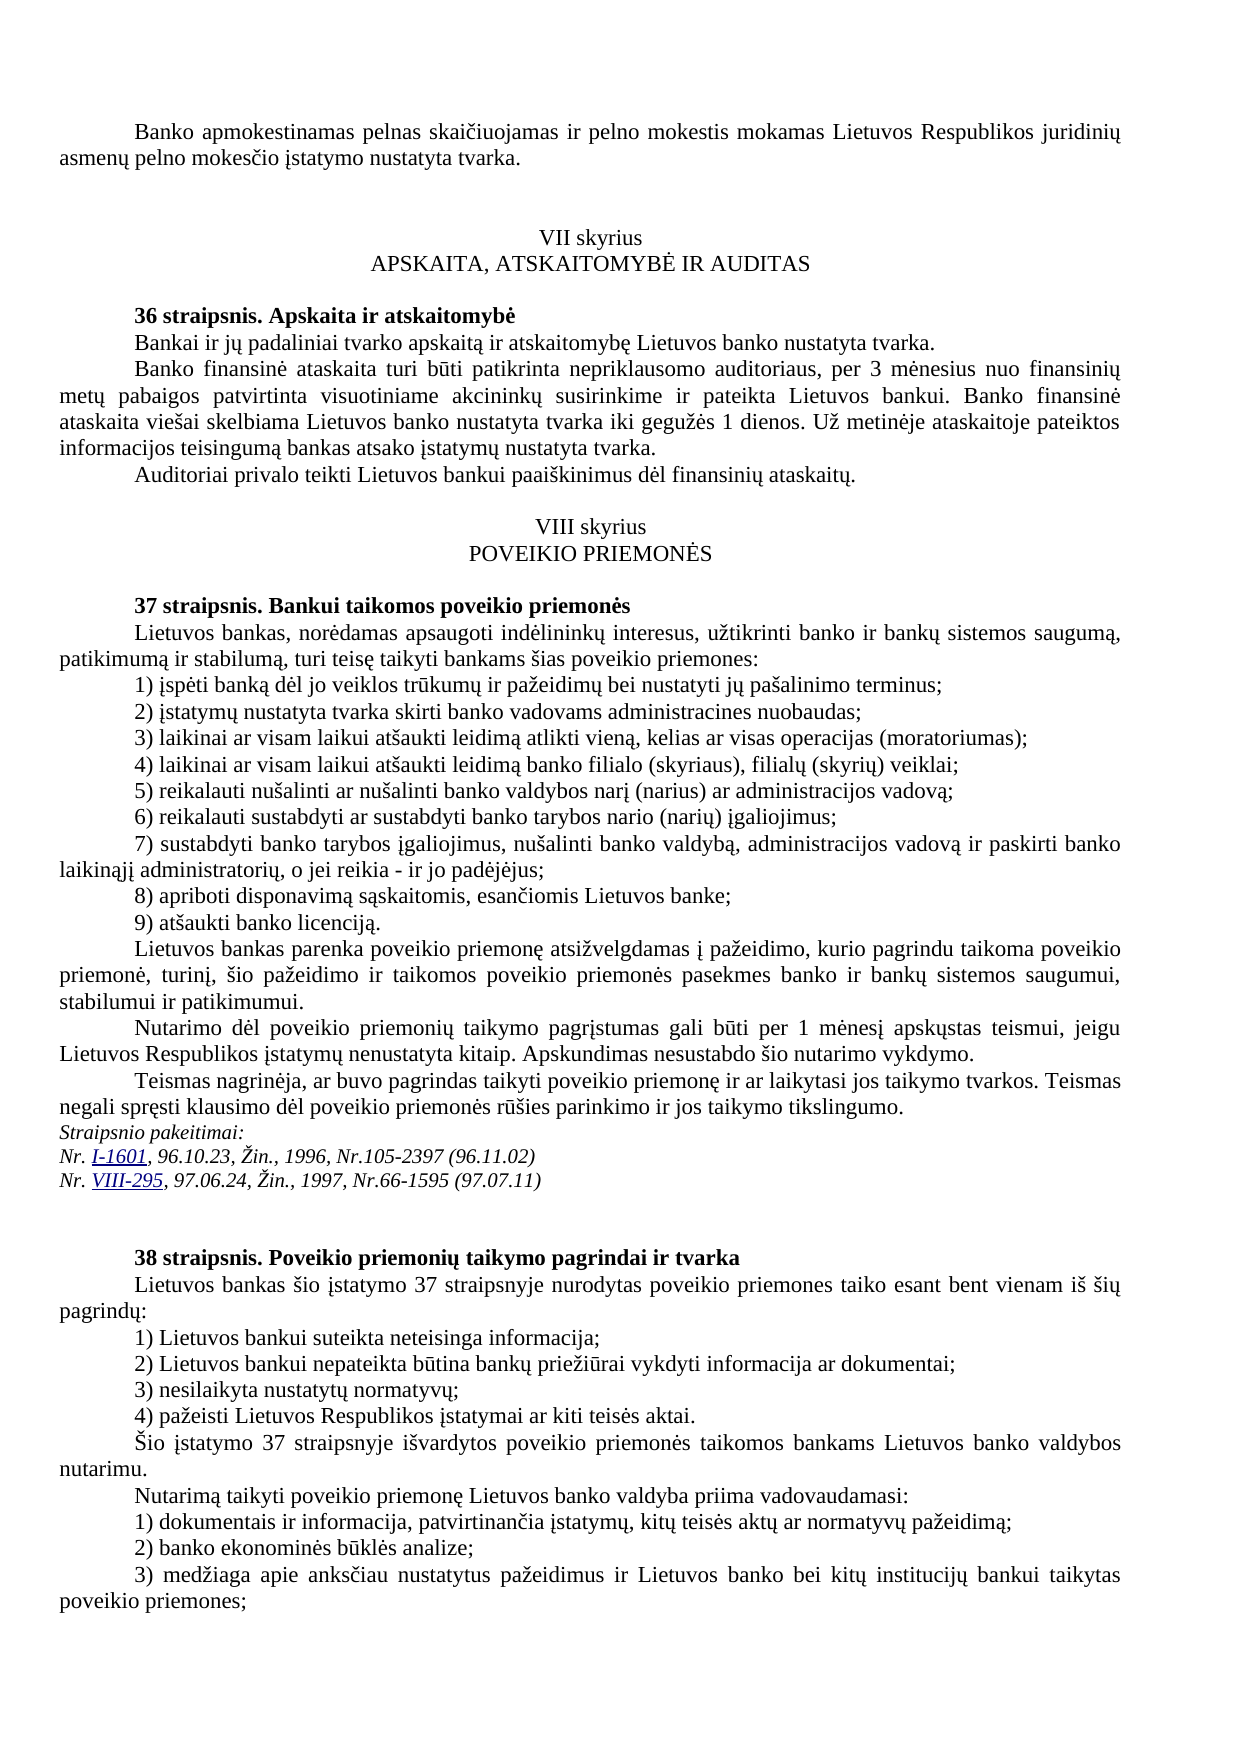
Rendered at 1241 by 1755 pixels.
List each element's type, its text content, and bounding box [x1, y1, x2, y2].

text 2) banko ekonominės būklės analize; [59, 1534, 1122, 1561]
text Straipsnio pakeitimai: [59, 1119, 1122, 1144]
text 3) laikinai ar visam laikui atšaukti leidimą atlikti vieną, kelias ar visas operacijas (moratoriumas); [59, 724, 1122, 751]
text Nr. VIII-295, 97.06.24, Žin., 1997, Nr.66-1595 (97.07.11) [59, 1168, 1122, 1192]
text Lietuvos bankas šio įstatymo 37 straipsnyje nurodytas poveikio priemones taiko esant bent vienam iš šių pagrindų: [59, 1271, 1122, 1323]
text Banko apmokestinamas pelnas skaičiuojamas ir pelno mokestis mokamas Lietuvos Respublikos juridinių asmenų pelno mokesčio įstatymo nustatyta tvarka. [59, 118, 1122, 171]
text 3) nesilaikyta nustatytų normatyvų; [59, 1376, 1122, 1403]
text Lietuvos bankas parenka poveikio priemonę atsižvelgdamas į pažeidimo, kurio pagrindu taikoma poveikio priemonė, turinį, šio pažeidimo ir taikomos poveikio priemonės pasekmes banko ir bankų sistemos saugumui, stabilumui ir patikimumui. [59, 935, 1122, 1014]
text 2) Lietuvos bankui nepateikta būtina bankų priežiūrai vykdyti informacija ar dokumentai; [59, 1350, 1122, 1376]
text 36 straipsnis. Apskaita ir atskaitomybė [59, 303, 1122, 329]
text 2) įstatymų nustatyta tvarka skirti banko vadovams administracines nuobaudas; [59, 698, 1122, 724]
text 5) reikalauti nušalinti ar nušalinti banko valdybos narį (narius) ar administracijos vadovą; [59, 777, 1122, 803]
text 3) medžiaga apie anksčiau nustatytus pažeidimus ir Lietuvos banko bei kitų institucijų bankui taikytas poveikio priemones; [59, 1561, 1122, 1613]
text Bankai ir jų padaliniai tvarko apskaitą ir atskaitomybę Lietuvos banko nustatyta tvarka. [59, 329, 1122, 355]
text 9) atšaukti banko licenciją. [59, 909, 1122, 935]
text 37 straipsnis. Bankui taikomos poveikio priemonės [59, 592, 1122, 619]
text Auditoriai privalo teikti Lietuvos bankui paaiškinimus dėl finansinių ataskaitų. [59, 461, 1122, 487]
text Lietuvos bankas, norėdamas apsaugoti indėlininkų interesus, užtikrinti banko ir bankų sistemos saugumą, patikimumą ir stabilumą, turi teisę taikyti bankams šias poveikio priemones: [59, 619, 1122, 672]
text 1) Lietuvos bankui suteikta neteisinga informacija; [59, 1323, 1122, 1350]
text 7) sustabdyti banko tarybos įgaliojimus, nušalinti banko valdybą, administracijos vadovą ir paskirti banko laikinąjį administratorių, o jei reikia - ir jo padėjėjus; [59, 830, 1122, 882]
text 38 straipsnis. Poveikio priemonių taikymo pagrindai ir tvarka [59, 1244, 1122, 1271]
text 4) laikinai ar visam laikui atšaukti leidimą banko filialo (skyriaus), filialų (skyrių) veiklai; [59, 751, 1122, 777]
text 8) apriboti disponavimą sąskaitomis, esančiomis Lietuvos banke; [59, 882, 1122, 909]
text Nutarimo dėl poveikio priemonių taikymo pagrįstumas gali būti per 1 mėnesį apskųstas teismui, jeigu Lietuvos Respublikos įstatymų nenustatyta kitaip. Apskundimas nesustabdo šio nutarimo vykdymo. [59, 1014, 1122, 1067]
text VII skyrius [59, 223, 1122, 250]
text 1) dokumentais ir informacija, patvirtinančia įstatymų, kitų teisės aktų ar normatyvų pažeidimą; [59, 1508, 1122, 1534]
text Nr. I-1601, 96.10.23, Žin., 1996, Nr.105-2397 (96.11.02) [59, 1144, 1122, 1168]
text 4) pažeisti Lietuvos Respublikos įstatymai ar kiti teisės aktai. [59, 1403, 1122, 1429]
text Banko finansinė ataskaita turi būti patikrinta nepriklausomo auditoriaus, per 3 mėnesius nuo finansinių metų pabaigos patvirtinta visuotiniame akcininkų susirinkime ir pateikta Lietuvos bankui. Banko finansinė ataskaita viešai skelbiama Lietuvos banko nustatyta tvarka iki gegužės 1 dienos. Už metinėje ataskaitoje pateiktos informacijos teisingumą bankas atsako įstatymų nustatyta tvarka. [59, 355, 1122, 461]
text Šio įstatymo 37 straipsnyje išvardytos poveikio priemonės taikomos bankams Lietuvos banko valdybos nutarimu. [59, 1429, 1122, 1482]
text Teismas nagrinėja, ar buvo pagrindas taikyti poveikio priemonę ir ar laikytasi jos taikymo tvarkos. Teismas negali spręsti klausimo dėl poveikio priemonės rūšies parinkimo ir jos taikymo tikslingumo. [59, 1067, 1122, 1119]
text VIII skyrius [59, 513, 1122, 540]
text 1) įspėti banką dėl jo veiklos trūkumų ir pažeidimų bei nustatyti jų pašalinimo terminus; [59, 672, 1122, 698]
text POVEIKIO PRIEMONĖS [59, 540, 1122, 566]
text Nutarimą taikyti poveikio priemonę Lietuvos banko valdyba priima vadovaudamasi: [59, 1482, 1122, 1508]
text APSKAITA, ATSKAITOMYBĖ IR AUDITAS [59, 250, 1122, 276]
text 6) reikalauti sustabdyti ar sustabdyti banko tarybos nario (narių) įgaliojimus; [59, 803, 1122, 830]
